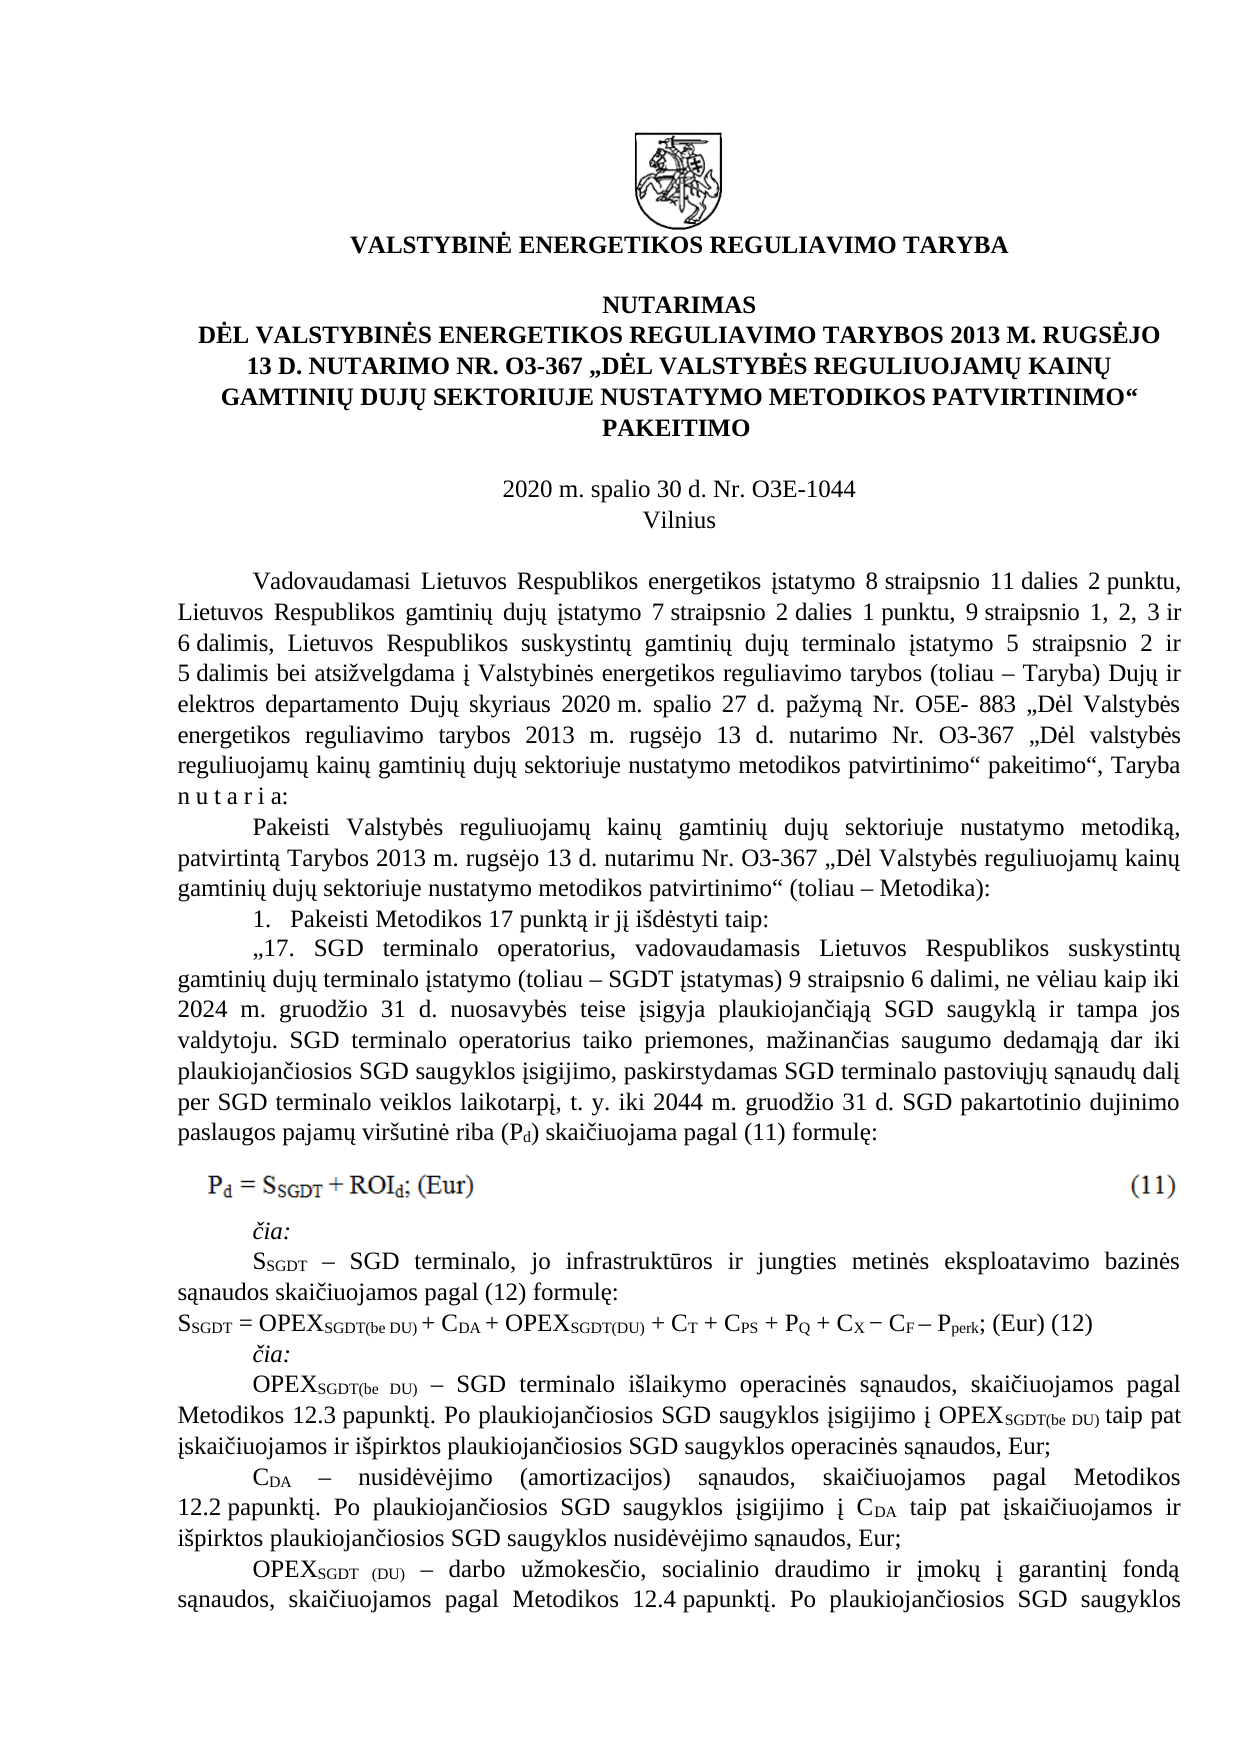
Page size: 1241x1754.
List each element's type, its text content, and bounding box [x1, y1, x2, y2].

text OPEXSGDT(be DU) – SGD terminalo išlaikymo operacinės sąnaudos, skaičiuojamos pagal Metodikos 12.3 papunktį. Po plaukiojančiosios SGD saugyklos įsigijimo į OPEXSGDT(be DU) taip pat įskaičiuojamos ir išpirktos plaukiojančiosios SGD saugyklos operacinės sąnaudos, Eur; [177, 1369, 1181, 1459]
text DĖL VALSTYBINĖS ENERGETIKOS reguliavimo tarybos 2013 m. rugsėjo 13 d. nutarimo Nr. O3-367 „DĖL VALSTYBĖS REGULIUOJAMŲ KAINŲ GAMTINIŲ DUJŲ SEKTORIUJE NUSTATYMO METODIKOS PATVIRTINIMO“ PAKEITIMO [177, 320, 1181, 441]
text SSGDT = OPEXSGDT(be DU) + CDA + OPEXSGDT(DU) + CT + CPS + PQ + CX − CF – Pperk; (Eur) (12) [177, 1308, 1181, 1337]
text Pakeisti Valstybės reguliuojamų kainų gamtinių dujų sektoriuje nustatymo metodiką, patvirtintą Tarybos 2013 m. rugsėjo 13 d. nutarimu Nr. O3-367 „Dėl Valstybės reguliuojamų kainų gamtinių dujų sektoriuje nustatymo metodikos patvirtinimo“ (toliau – Metodika): [177, 812, 1181, 902]
text čia: [177, 1339, 1181, 1367]
text NUTARIMAS [177, 290, 1181, 318]
text čia: [177, 1216, 1181, 1244]
text vALSTYBINĖ ENERGETIKOS REGULIAVIMO TARYBA [177, 230, 1181, 259]
text Vilnius [177, 505, 1181, 533]
text „17. SGD terminalo operatorius, vadovaudamasis Lietuvos Respublikos suskystintų gamtinių dujų terminalo įstatymo (toliau – SGDT įstatymas) 9 straipsnio 6 dalimi, ne vėliau kaip iki 2024 m. gruodžio 31 d. nuosavybės teise įsigyja plaukiojančiąją SGD saugyklą ir tampa jos valdytoju. SGD terminalo operatorius taiko priemones, mažinančias saugumo dedamąją dar iki plaukiojančiosios SGD saugyklos įsigijimo, paskirstydamas SGD terminalo pastoviųjų sąnaudų dalį per SGD terminalo veiklos laikotarpį, t. y. iki 2044 m. gruodžio 31 d. SGD pakartotinio dujinimo paslaugos pajamų viršutinė riba (Pd) skaičiuojama pagal (11) formulę: [177, 933, 1181, 1146]
text OPEXSGDT (DU) – darbo užmokesčio, socialinio draudimo ir įmokų į garantinį fondą sąnaudos, skaičiuojamos pagal Metodikos 12.4 papunktį. Po plaukiojančiosios SGD saugyklos [177, 1554, 1181, 1613]
text 1. Pakeisti Metodikos 17 punktą ir jį išdėstyti taip: [252, 904, 1181, 933]
text SSGDT – SGD terminalo, jo infrastruktūros ir jungties metinės eksploatavimo bazinės sąnaudos skaičiuojamos pagal (12) formulę: [177, 1246, 1181, 1306]
text 2020 m. spalio 30 d. Nr. O3E-1044 [177, 474, 1181, 503]
text CDA – nusidėvėjimo (amortizacijos) sąnaudos, skaičiuojamos pagal Metodikos 12.2 papunktį. Po plaukiojančiosios SGD saugyklos įsigijimo į CDA taip pat įskaičiuojamos ir išpirktos plaukiojančiosios SGD saugyklos nusidėvėjimo sąnaudos, Eur; [177, 1462, 1181, 1552]
text Vadovaudamasi Lietuvos Respublikos energetikos įstatymo 8 straipsnio 11 dalies 2 punktu, Lietuvos Respublikos gamtinių dujų įstatymo 7 straipsnio 2 dalies 1 punktu, 9 straipsnio 1, 2, 3 ir 6 dalimis, Lietuvos Respublikos suskystintų gamtinių dujų terminalo įstatymo 5 straipsnio 2 ir 5 dalimis bei atsižvelgdama į Valstybinės energetikos reguliavimo tarybos (toliau – Taryba) Dujų ir elektros departamento Dujų skyriaus 2020 m. spalio 27 d. pažymą Nr. O5E- 883 „Dėl Valstybės energetikos reguliavimo tarybos 2013 m. rugsėjo 13 d. nutarimo Nr. O3-367 „Dėl valstybės reguliuojamų kainų gamtinių dujų sektoriuje nustatymo metodikos patvirtinimo“ pakeitimo“, Taryba n u t a r i a: [177, 566, 1181, 810]
